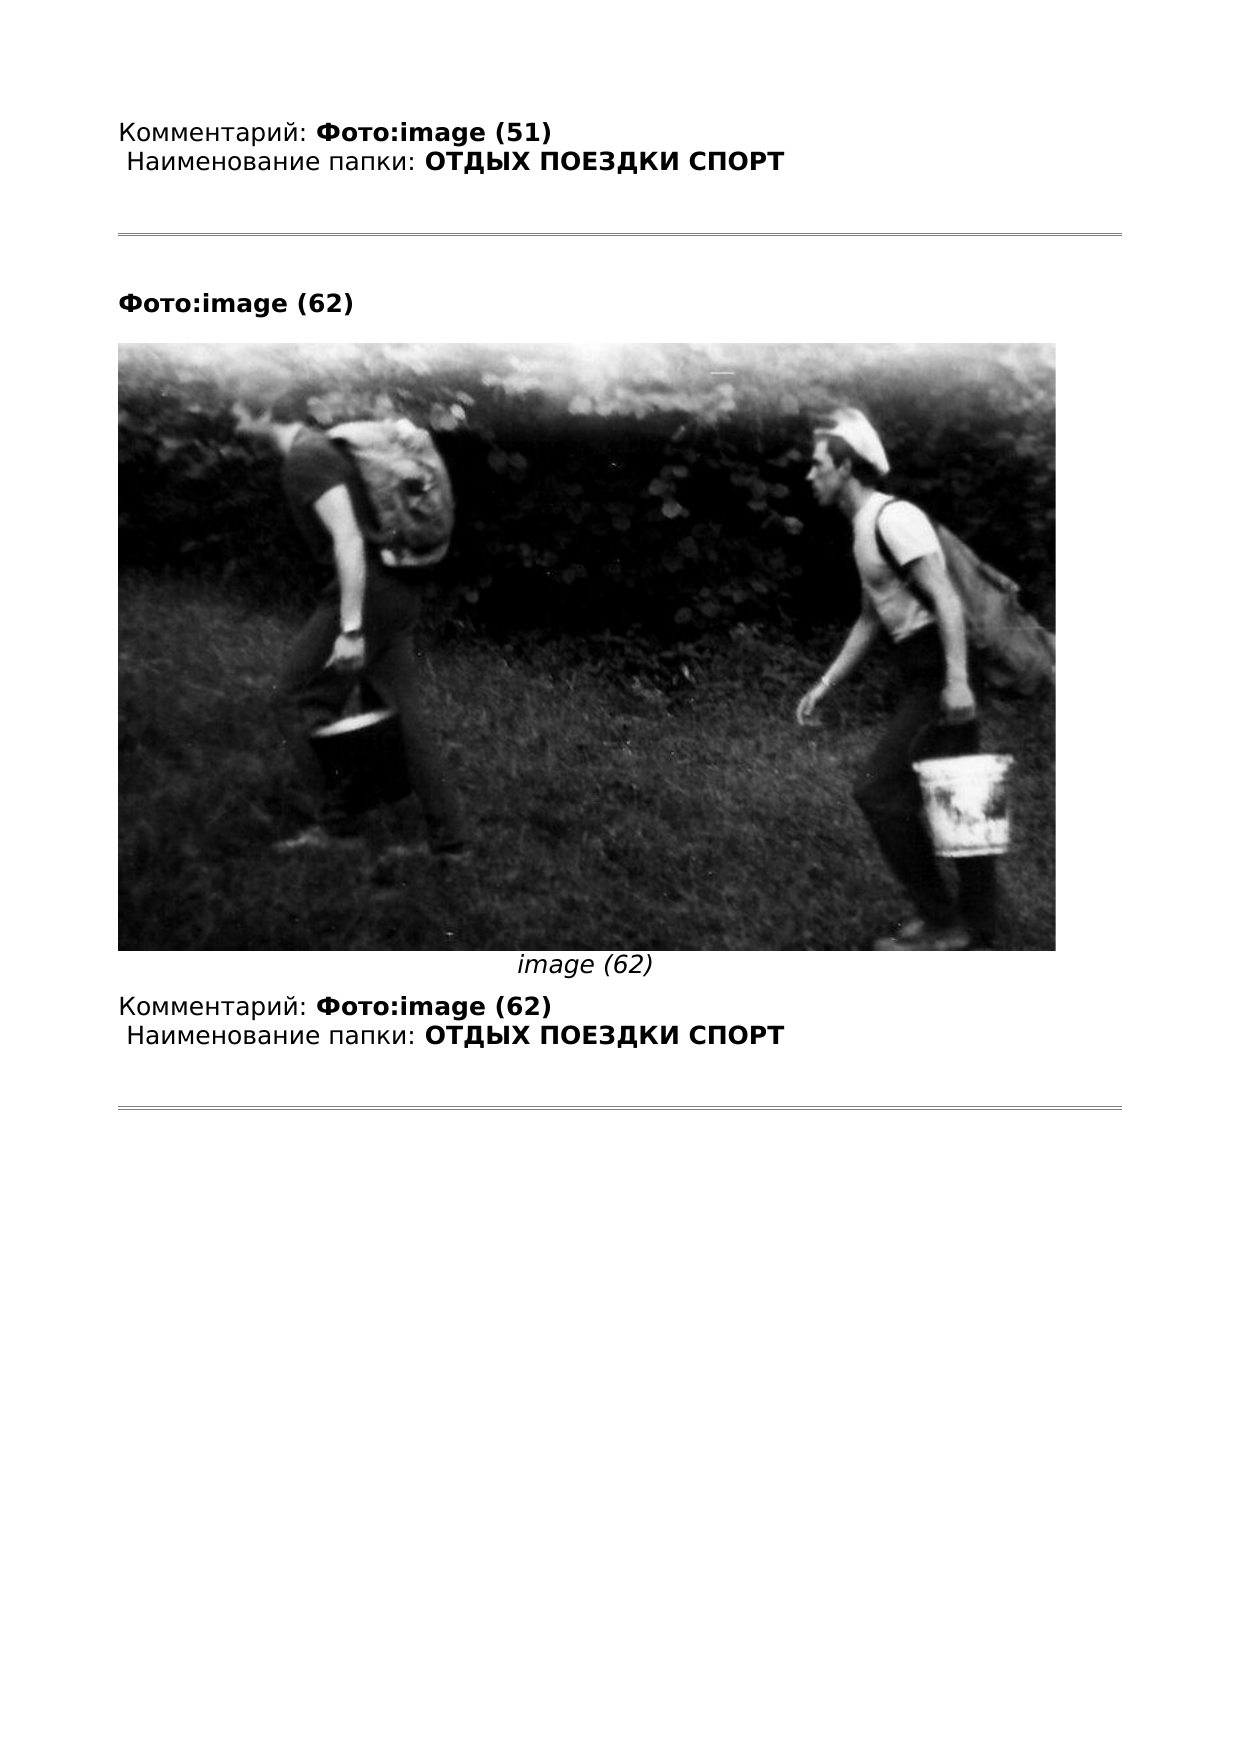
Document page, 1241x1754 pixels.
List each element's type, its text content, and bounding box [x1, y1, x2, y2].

text Комментарий: Фото:image (51) Наименование папки: ОТДЫХ ПОЕЗДКИ СПОРТ [118, 118, 1122, 206]
subtitle Фото:image (62) [118, 289, 1122, 319]
text Комментарий: Фото:image (62) Наименование папки: ОТДЫХ ПОЕЗДКИ СПОРТ [118, 992, 1122, 1079]
picture [118, 343, 1056, 951]
text image (62) [118, 951, 1056, 979]
